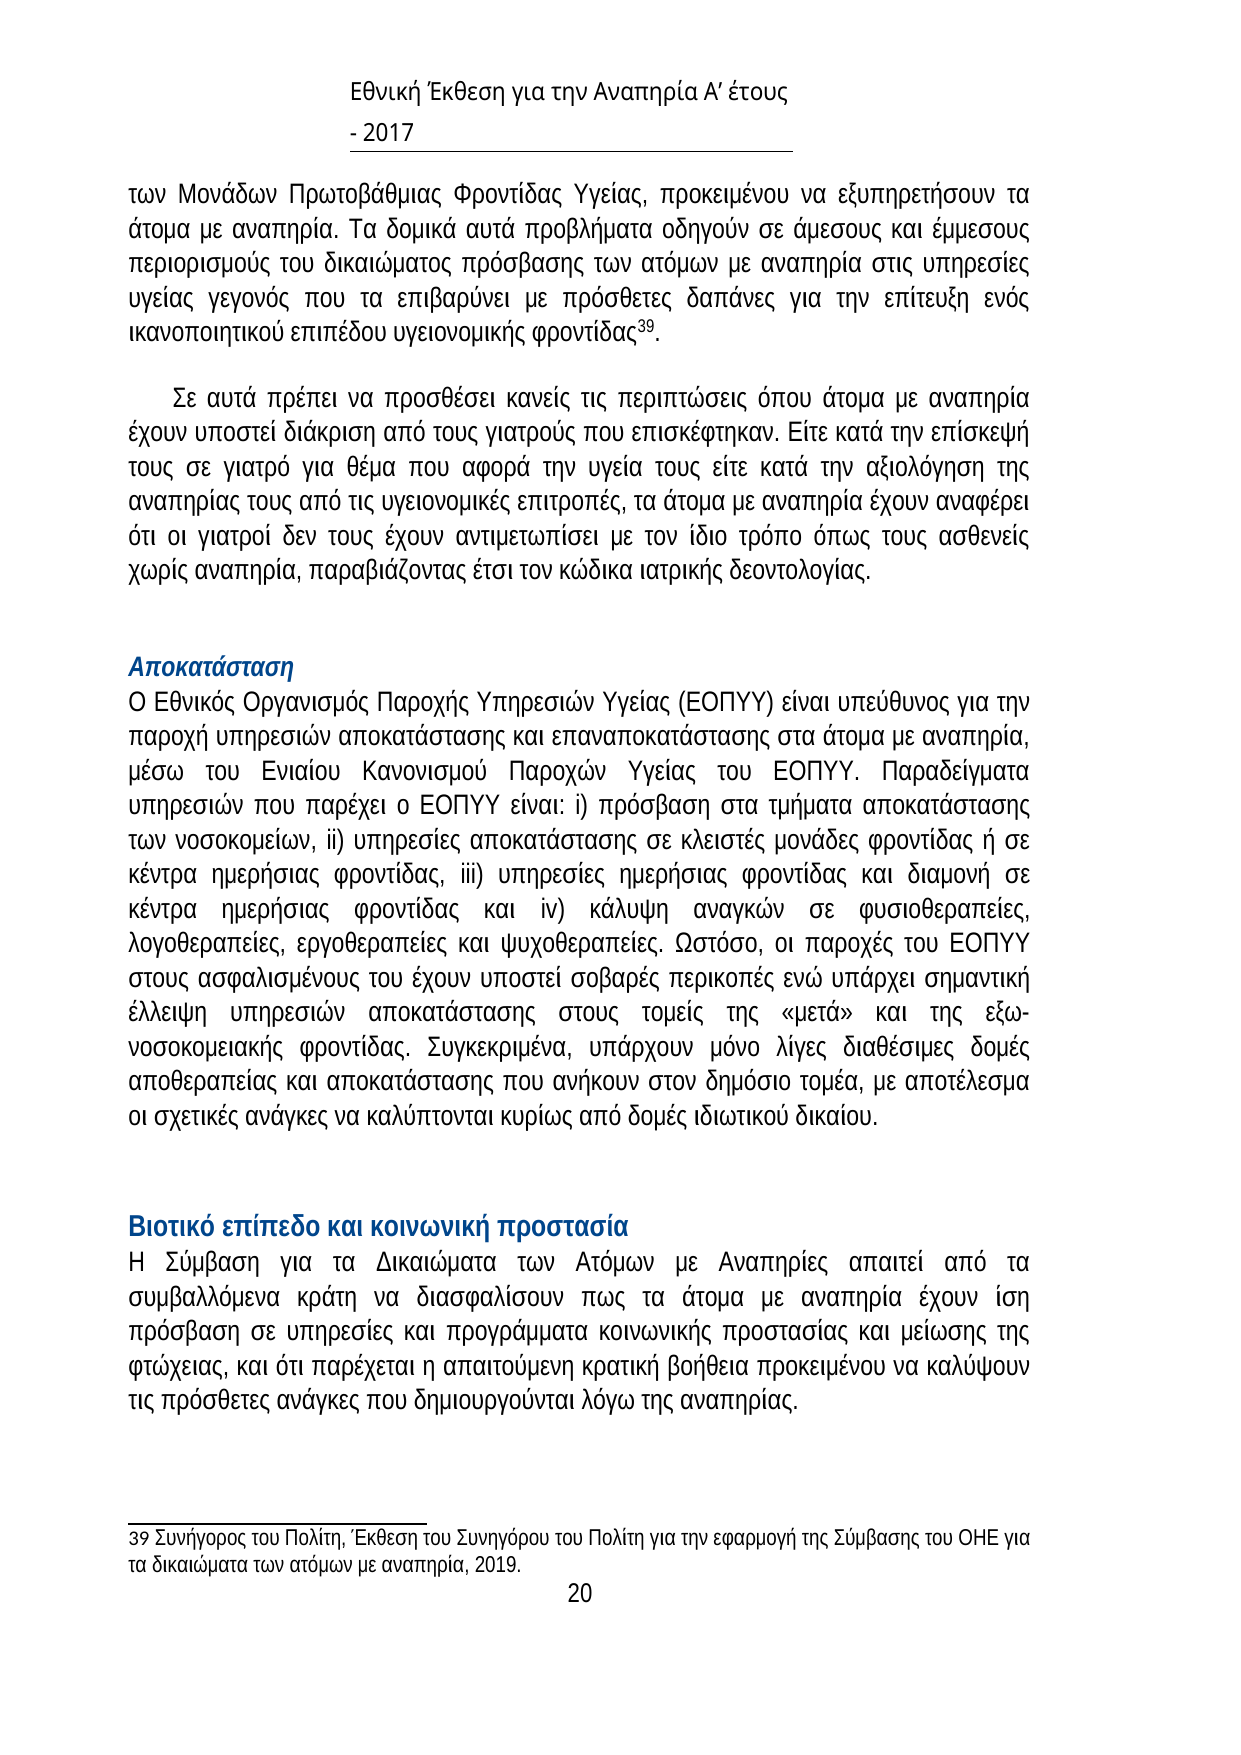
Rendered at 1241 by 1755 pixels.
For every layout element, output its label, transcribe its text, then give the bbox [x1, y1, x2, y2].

text των Μονάδων Πρωτοβάθμιας Φροντίδας Υγείας, προκειμένου να εξυπηρετήσουν τα άτομα με αναπηρία. Τα δομικά αυτά προβλήματα οδηγούν σε άμεσους και έμμεσους περιορισμούς του δικαιώματος πρόσβασης των ατόμων με αναπηρία στις υπηρεσίες υγείας γεγονός που τα επιβαρύνει με πρόσθετες δαπάνες για την επίτευξη ενός ικανοποιητικού επιπέδου υγειονομικής φροντίδας. [128, 177, 1031, 347]
subtitle Βιοτικό επίπεδο και κοινωνική προστασία [128, 1208, 1031, 1243]
text Η Σύμβαση για τα Δικαιώματα των Ατόμων με Αναπηρίες απαιτεί από τα συμβαλλόμενα κράτη να διασφαλίσουν πως τα άτομα με αναπηρία έχουν ίση πρόσβαση σε υπηρεσίες και προγράμματα κοινωνικής προστασίας και μείωσης της φτώχειας, και ότι παρέχεται η απαιτούμενη κρατική βοήθεια προκειμένου να καλύψουν τις πρόσθετες ανάγκες που δημιουργούνται λόγω της αναπηρίας. [128, 1245, 1031, 1415]
text Σε αυτά πρέπει να προσθέσει κανείς τις περιπτώσεις όπου άτομα με αναπηρία έχουν υποστεί διάκριση από τους γιατρούς που επισκέφτηκαν. Είτε κατά την επίσκεψή τους σε γιατρό για θέμα που αφορά την υγεία τους είτε κατά την αξιολόγηση της αναπηρίας τους από τις υγειονομικές επιτροπές, τα άτομα με αναπηρία έχουν αναφέρει ότι οι γιατροί δεν τους έχουν αντιμετωπίσει με τον ίδιο τρόπο όπως τους ασθενείς χωρίς αναπηρία, παραβιάζοντας έτσι τον κώδικα ιατρικής δεοντολογίας. [128, 381, 1031, 586]
text Συνήγορος του Πολίτη, Έκθεση του Συνηγόρου του Πολίτη για την εφαρμογή της Σύμβασης του ΟΗΕ για τα δικαιώματα των ατόμων με αναπηρία, 2019. [128, 1524, 1031, 1577]
text Αποκατάσταση [128, 650, 1031, 683]
text Ο Εθνικός Οργανισμός Παροχής Υπηρεσιών Υγείας (ΕΟΠΥΥ) είναι υπεύθυνος για την παροχή υπηρεσιών αποκατάστασης και επαναποκατάστασης στα άτομα με αναπηρία, μέσω του Ενιαίου Κανονισμού Παροχών Υγείας του ΕΟΠΥΥ. Παραδείγματα υπηρεσιών που παρέχει ο ΕΟΠΥΥ είναι: i) πρόσβαση στα τμήματα αποκατάστασης των νοσοκομείων, ii) υπηρεσίες αποκατάστασης σε κλειστές μονάδες φροντίδας ή σε κέντρα ημερήσιας φροντίδας, iii) υπηρεσίες ημερήσιας φροντίδας και διαμονή σε κέντρα ημερήσιας φροντίδας και iv) κάλυψη αναγκών σε φυσιοθεραπείες, λογοθεραπείες, εργοθεραπείες και ψυχοθεραπείες. Ωστόσο, οι παροχές του ΕΟΠΥΥ στους ασφαλισμένους του έχουν υποστεί σοβαρές περικοπές ενώ υπάρχει σημαντική έλλειψη υπηρεσιών αποκατάστασης στους τομείς της «μετά» και της εξω-νοσοκομειακής φροντίδας. Συγκεκριμένα, υπάρχουν μόνο λίγες διαθέσιμες δομές αποθεραπείας και αποκατάστασης που ανήκουν στον δημόσιο τομέα, με αποτέλεσμα οι σχετικές ανάγκες να καλύπτονται κυρίως από δομές ιδιωτικού δικαίου. [128, 685, 1031, 1131]
